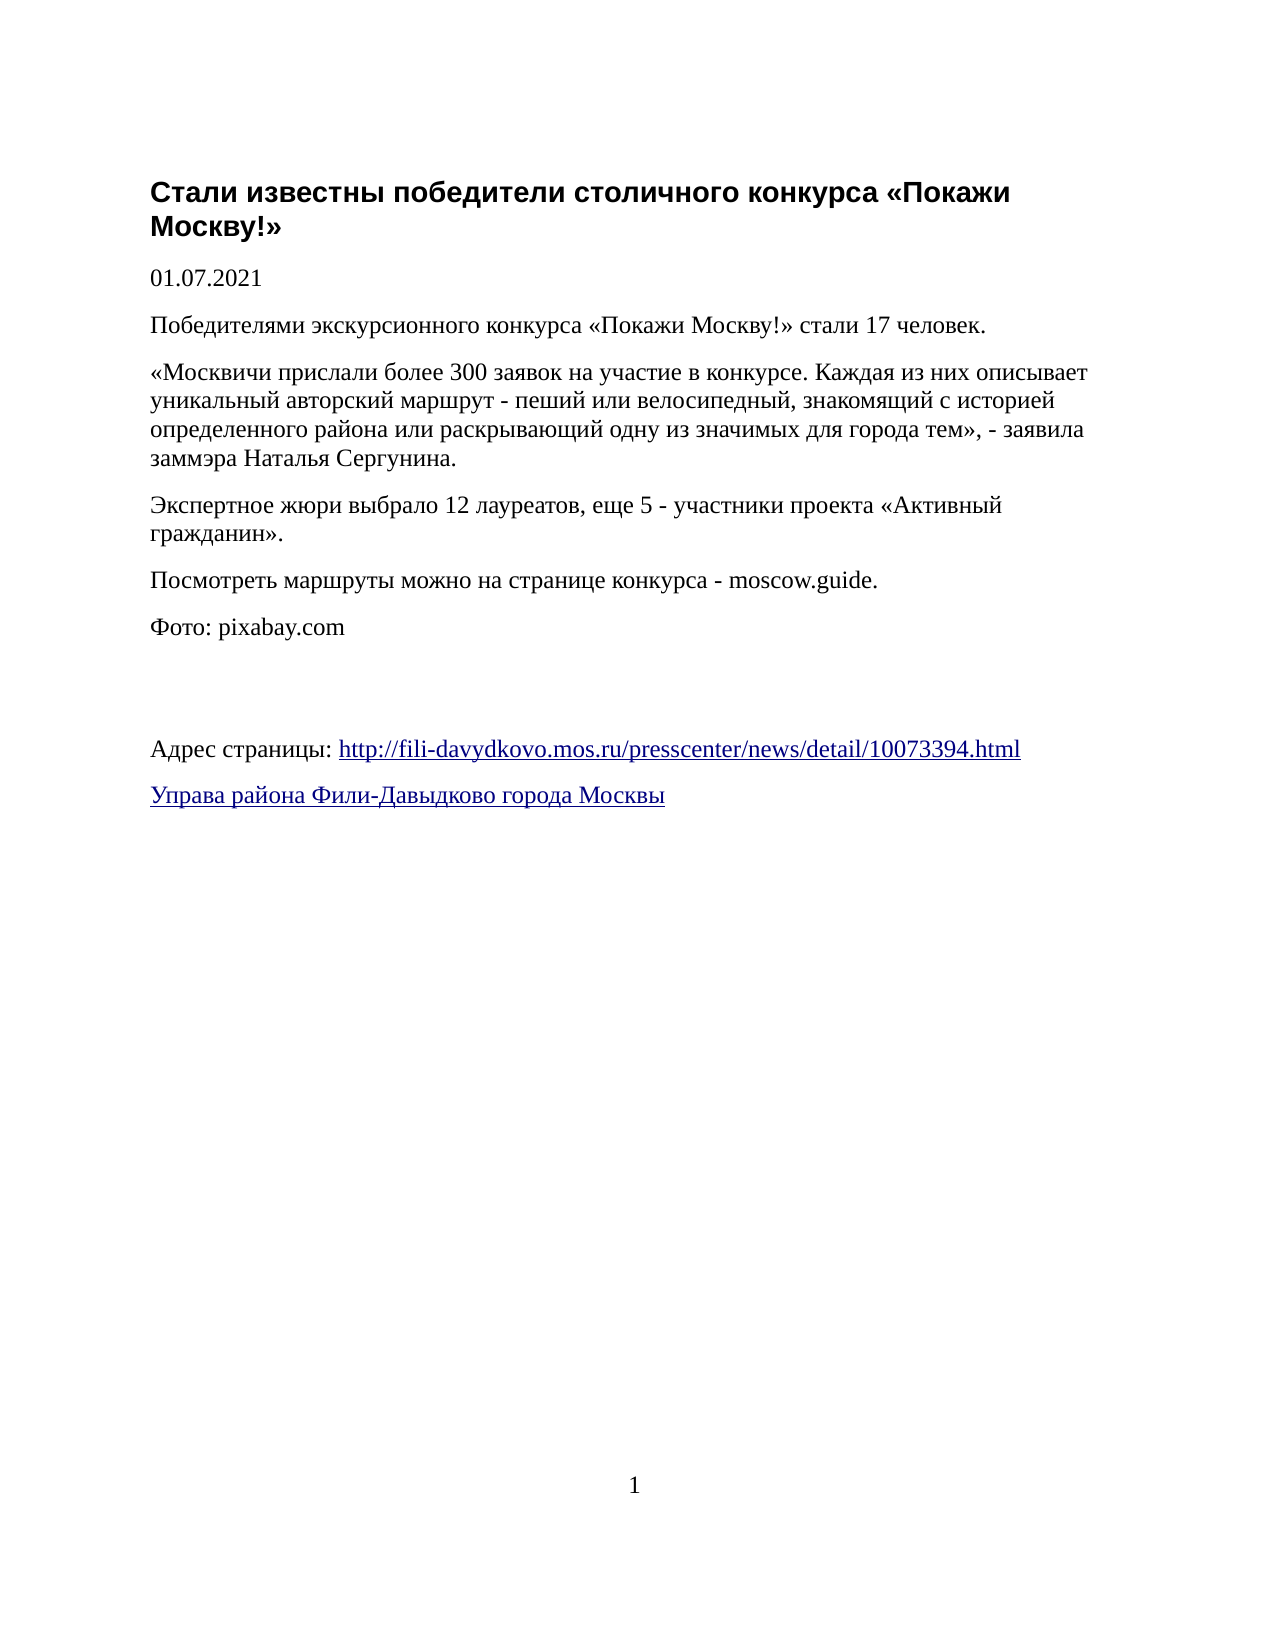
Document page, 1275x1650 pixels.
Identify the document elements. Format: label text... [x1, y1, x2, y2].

subtitle Стали известны победители столичного конкурса «Покажи Москву!» [150, 175, 1125, 242]
text Управа района Фили-Давыдково города Москвы [150, 781, 1125, 809]
text Экспертное жюри выбрало 12 лауреатов, еще 5 - участники проекта «Активный гражданин». [150, 490, 1125, 547]
text 01.07.2021 [150, 263, 1125, 292]
text «Москвичи прислали более 300 заявок на участие в конкурсе. Каждая из них описывает уникальный авторский маршрут - пеший или велосипедный, знакомящий с историей определенного района или раскрывающий одну из значимых для города тем», - заявила заммэра Наталья Сергунина. [150, 357, 1125, 472]
text Фото: pixabay.com [150, 612, 1125, 641]
text Адрес страницы: http://fili-davydkovo.mos.ru/presscenter/news/detail/10073394.html [150, 734, 1125, 763]
text Посмотреть маршруты можно на странице конкурса - moscow.guide. [150, 565, 1125, 594]
text Победителями экскурсионного конкурса «Покажи Москву!» стали 17 человек. [150, 310, 1125, 339]
